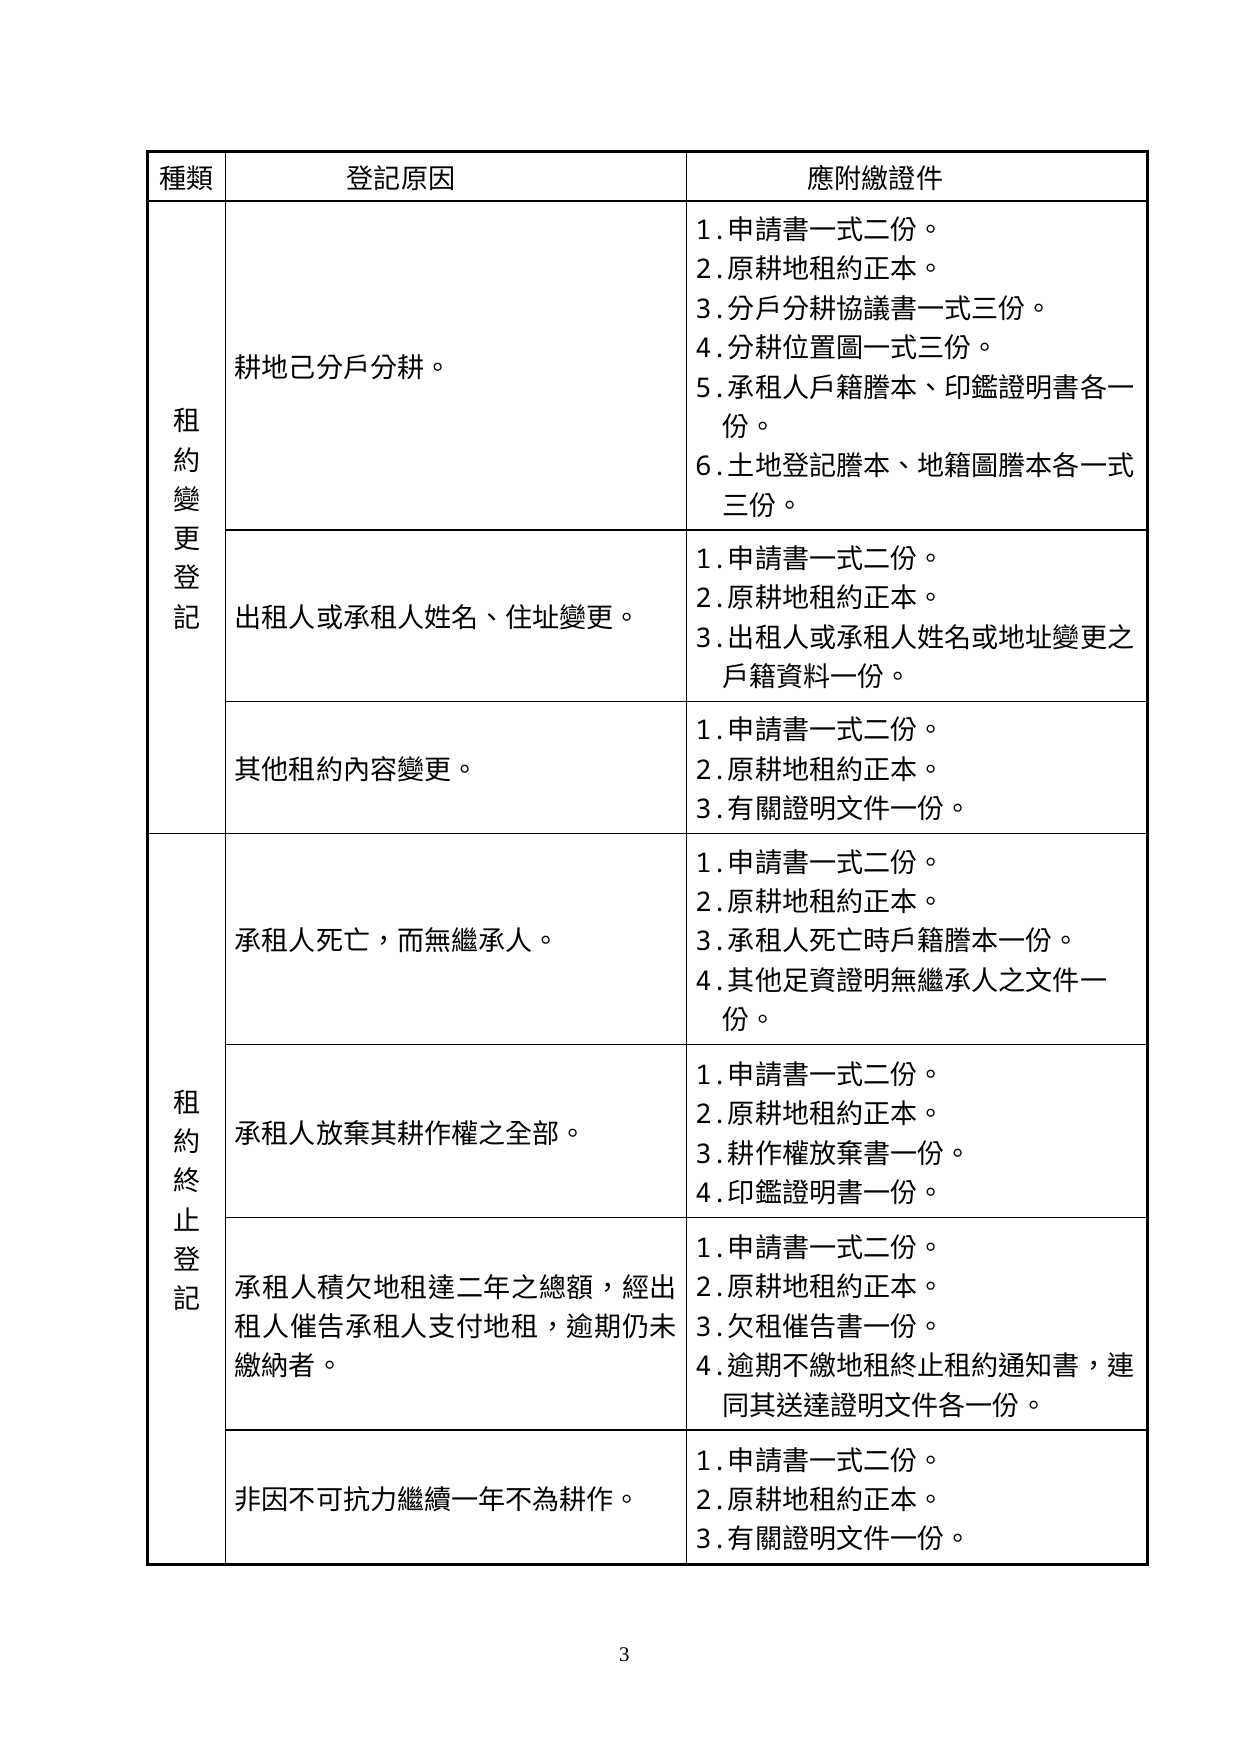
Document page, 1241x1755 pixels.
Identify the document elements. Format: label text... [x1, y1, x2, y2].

table_cell 1.申請書一式二份。 2.原耕地租約正本。 3.分戶分耕協議書一式三份。 4.分耕位置圖一式三份。 5.承租人戶籍謄本、印鑑證明書各一份。 6.土地登記謄本、地籍圖謄本各一式三份。 [687, 202, 1146, 529]
table_cell 非因不可抗力繼續一年不為耕作。 [226, 1431, 686, 1563]
table_cell 1.申請書一式二份。 2.原耕地租約正本。 3.承租人死亡時戶籍謄本一份。 4.其他足資證明無繼承人之文件一份。 [687, 834, 1146, 1043]
table_cell 承租人積欠地租達二年之總額，經出租人催告承租人支付地租，逾期仍未繳納者。 [226, 1218, 686, 1429]
table_cell 租約變更登記 [149, 202, 225, 833]
table_cell 1.申請書一式二份。 2.原耕地租約正本。 3.有關證明文件一份。 [687, 702, 1146, 833]
table_cell 租約終止登記 [149, 834, 225, 1563]
table_cell 承租人死亡，而無繼承人。 [226, 834, 686, 1043]
table_cell 1.申請書一式二份。 2.原耕地租約正本。 3.欠租催告書一份。 4.逾期不繳地租終止租約通知書，連同其送達證明文件各一份。 [687, 1218, 1146, 1429]
table_header 種類 [149, 153, 225, 200]
table_cell 1.申請書一式二份。 2.原耕地租約正本。 3.有關證明文件一份。 [687, 1431, 1146, 1563]
table_cell 耕地己分戶分耕。 [226, 202, 686, 529]
table_cell 承租人放棄其耕作權之全部。 [226, 1045, 686, 1217]
table_cell 1.申請書一式二份。 2.原耕地租約正本。 3.耕作權放棄書一份。 4.印鑑證明書一份。 [687, 1045, 1146, 1217]
table_header 登記原因 [226, 153, 686, 200]
table_cell 1.申請書一式二份。 2.原耕地租約正本。 3.出租人或承租人姓名或地址變更之戶籍資料一份。 [687, 531, 1146, 701]
table_cell 出租人或承租人姓名、住址變更。 [226, 531, 686, 701]
table_header 應附繳證件 [687, 153, 1146, 200]
table_cell 其他租約內容變更。 [226, 702, 686, 833]
